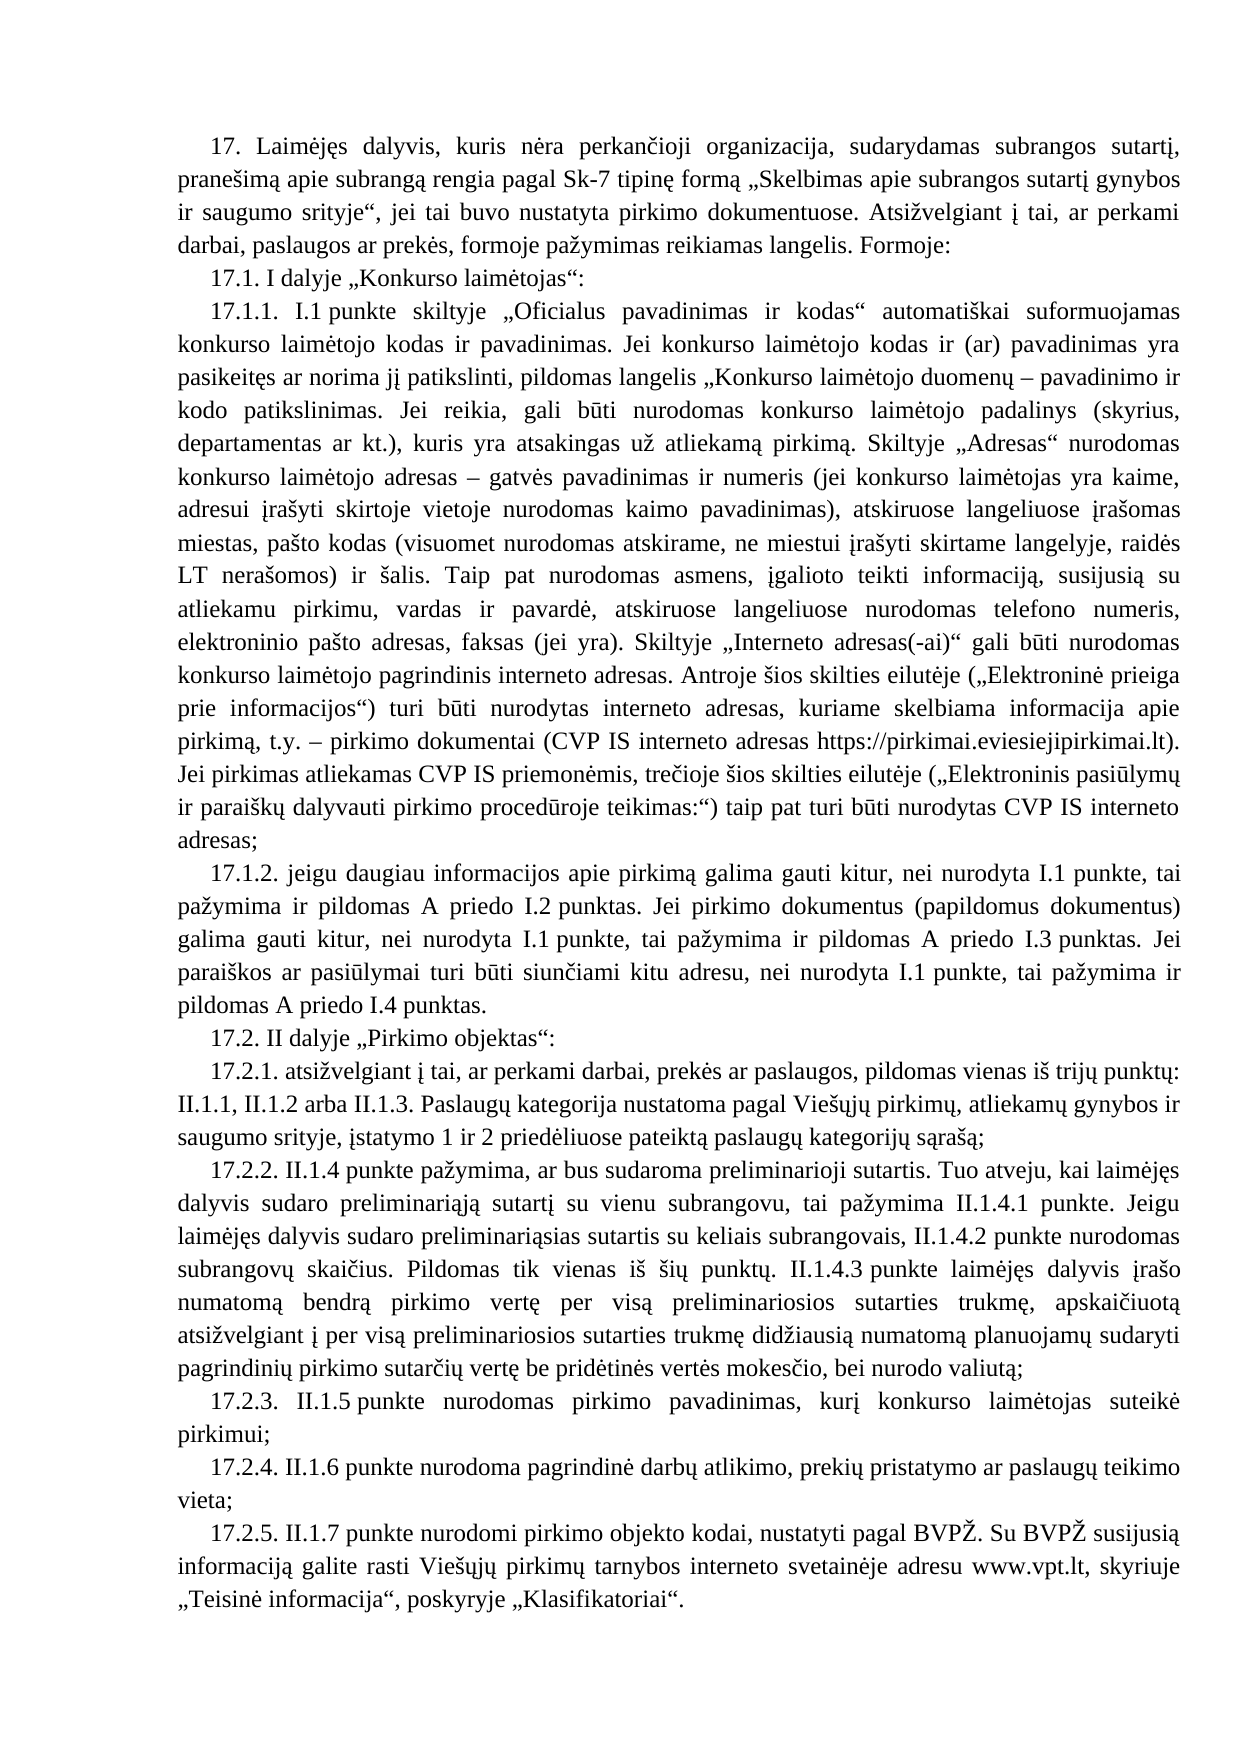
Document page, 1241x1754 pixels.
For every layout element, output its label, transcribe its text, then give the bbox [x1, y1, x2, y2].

text 17.1. I dalyje „Konkurso laimėtojas“: [177, 263, 1181, 292]
text 17.2.1. atsižvelgiant į tai, ar perkami darbai, prekės ar paslaugos, pildomas vienas iš trijų punktų: II.1.1, II.1.2 arba II.1.3. Paslaugų kategorija nustatoma pagal Viešųjų pirkimų, atliekamų gynybos ir saugumo srityje, įstatymo 1 ir 2 priedėliuose pateiktą paslaugų kategorijų sąrašą; [177, 1056, 1181, 1151]
text 17.1.2. jeigu daugiau informacijos apie pirkimą galima gauti kitur, nei nurodyta I.1 punkte, tai pažymima ir pildomas A priedo I.2 punktas. Jei pirkimo dokumentus (papildomus dokumentus) galima gauti kitur, nei nurodyta I.1 punkte, tai pažymima ir pildomas A priedo I.3 punktas. Jei paraiškos ar pasiūlymai turi būti siunčiami kitu adresu, nei nurodyta I.1 punkte, tai pažymima ir pildomas A priedo I.4 punktas. [177, 858, 1181, 1019]
text 17.2.5. II.1.7 punkte nurodomi pirkimo objekto kodai, nustatyti pagal BVPŽ. Su BVPŽ susijusią informaciją galite rasti Viešųjų pirkimų tarnybos interneto svetainėje adresu www.vpt.lt, skyriuje „Teisinė informacija“, poskyryje „Klasifikatoriai“. [177, 1518, 1181, 1613]
text 17.2.2. II.1.4 punkte pažymima, ar bus sudaroma preliminarioji sutartis. Tuo atveju, kai laimėjęs dalyvis sudaro preliminariąją sutartį su vienu subrangovu, tai pažymima II.1.4.1 punkte. Jeigu laimėjęs dalyvis sudaro preliminariąsias sutartis su keliais subrangovais, II.1.4.2 punkte nurodomas subrangovų skaičius. Pildomas tik vienas iš šių punktų. II.1.4.3 punkte laimėjęs dalyvis įrašo numatomą bendrą pirkimo vertę per visą preliminariosios sutarties trukmę, apskaičiuotą atsižvelgiant į per visą preliminariosios sutarties trukmę didžiausią numatomą planuojamų sudaryti pagrindinių pirkimo sutarčių vertę be pridėtinės vertės mokesčio, bei nurodo valiutą; [177, 1155, 1181, 1382]
text 17.2.4. II.1.6 punkte nurodoma pagrindinė darbų atlikimo, prekių pristatymo ar paslaugų teikimo vieta; [177, 1452, 1181, 1514]
text 17.2. II dalyje „Pirkimo objektas“: [177, 1023, 1181, 1052]
text 17.2.3. II.1.5 punkte nurodomas pirkimo pavadinimas, kurį konkurso laimėtojas suteikė pirkimui; [177, 1386, 1181, 1448]
text 17.1.1. I.1 punkte skiltyje „Oficialus pavadinimas ir kodas“ automatiškai suformuojamas konkurso laimėtojo kodas ir pavadinimas. Jei konkurso laimėtojo kodas ir (ar) pavadinimas yra pasikeitęs ar norima jį patikslinti, pildomas langelis „Konkurso laimėtojo duomenų – pavadinimo ir kodo patikslinimas. Jei reikia, gali būti nurodomas konkurso laimėtojo padalinys (skyrius, departamentas ar kt.), kuris yra atsakingas už atliekamą pirkimą. Skiltyje „Adresas“ nurodomas konkurso laimėtojo adresas – gatvės pavadinimas ir numeris (jei konkurso laimėtojas yra kaime, adresui įrašyti skirtoje vietoje nurodomas kaimo pavadinimas), atskiruose langeliuose įrašomas miestas, pašto kodas (visuomet nurodomas atskirame, ne miestui įrašyti skirtame langelyje, raidės LT nerašomos) ir šalis. Taip pat nurodomas asmens, įgalioto teikti informaciją, susijusią su atliekamu pirkimu, vardas ir pavardė, atskiruose langeliuose nurodomas telefono numeris, elektroninio pašto adresas, faksas (jei yra). Skiltyje „Interneto adresas(-ai)“ gali būti nurodomas konkurso laimėtojo pagrindinis interneto adresas. Antroje šios skilties eilutėje („Elektroninė prieiga prie informacijos“) turi būti nurodytas interneto adresas, kuriame skelbiama informacija apie pirkimą, t.y. – pirkimo dokumentai (CVP IS interneto adresas https://pirkimai.eviesiejipirkimai.lt). Jei pirkimas atliekamas CVP IS priemonėmis, trečioje šios skilties eilutėje („Elektroninis pasiūlymų ir paraiškų dalyvauti pirkimo procedūroje teikimas:“) taip pat turi būti nurodytas CVP IS interneto adresas; [177, 296, 1181, 853]
text 17. Laimėjęs dalyvis, kuris nėra perkančioji organizacija, sudarydamas subrangos sutartį, pranešimą apie subrangą rengia pagal Sk-7 tipinę formą „Skelbimas apie subrangos sutartį gynybos ir saugumo srityje“, jei tai buvo nustatyta pirkimo dokumentuose. Atsižvelgiant į tai, ar perkami darbai, paslaugos ar prekės, formoje pažymimas reikiamas langelis. Formoje: [177, 131, 1181, 259]
